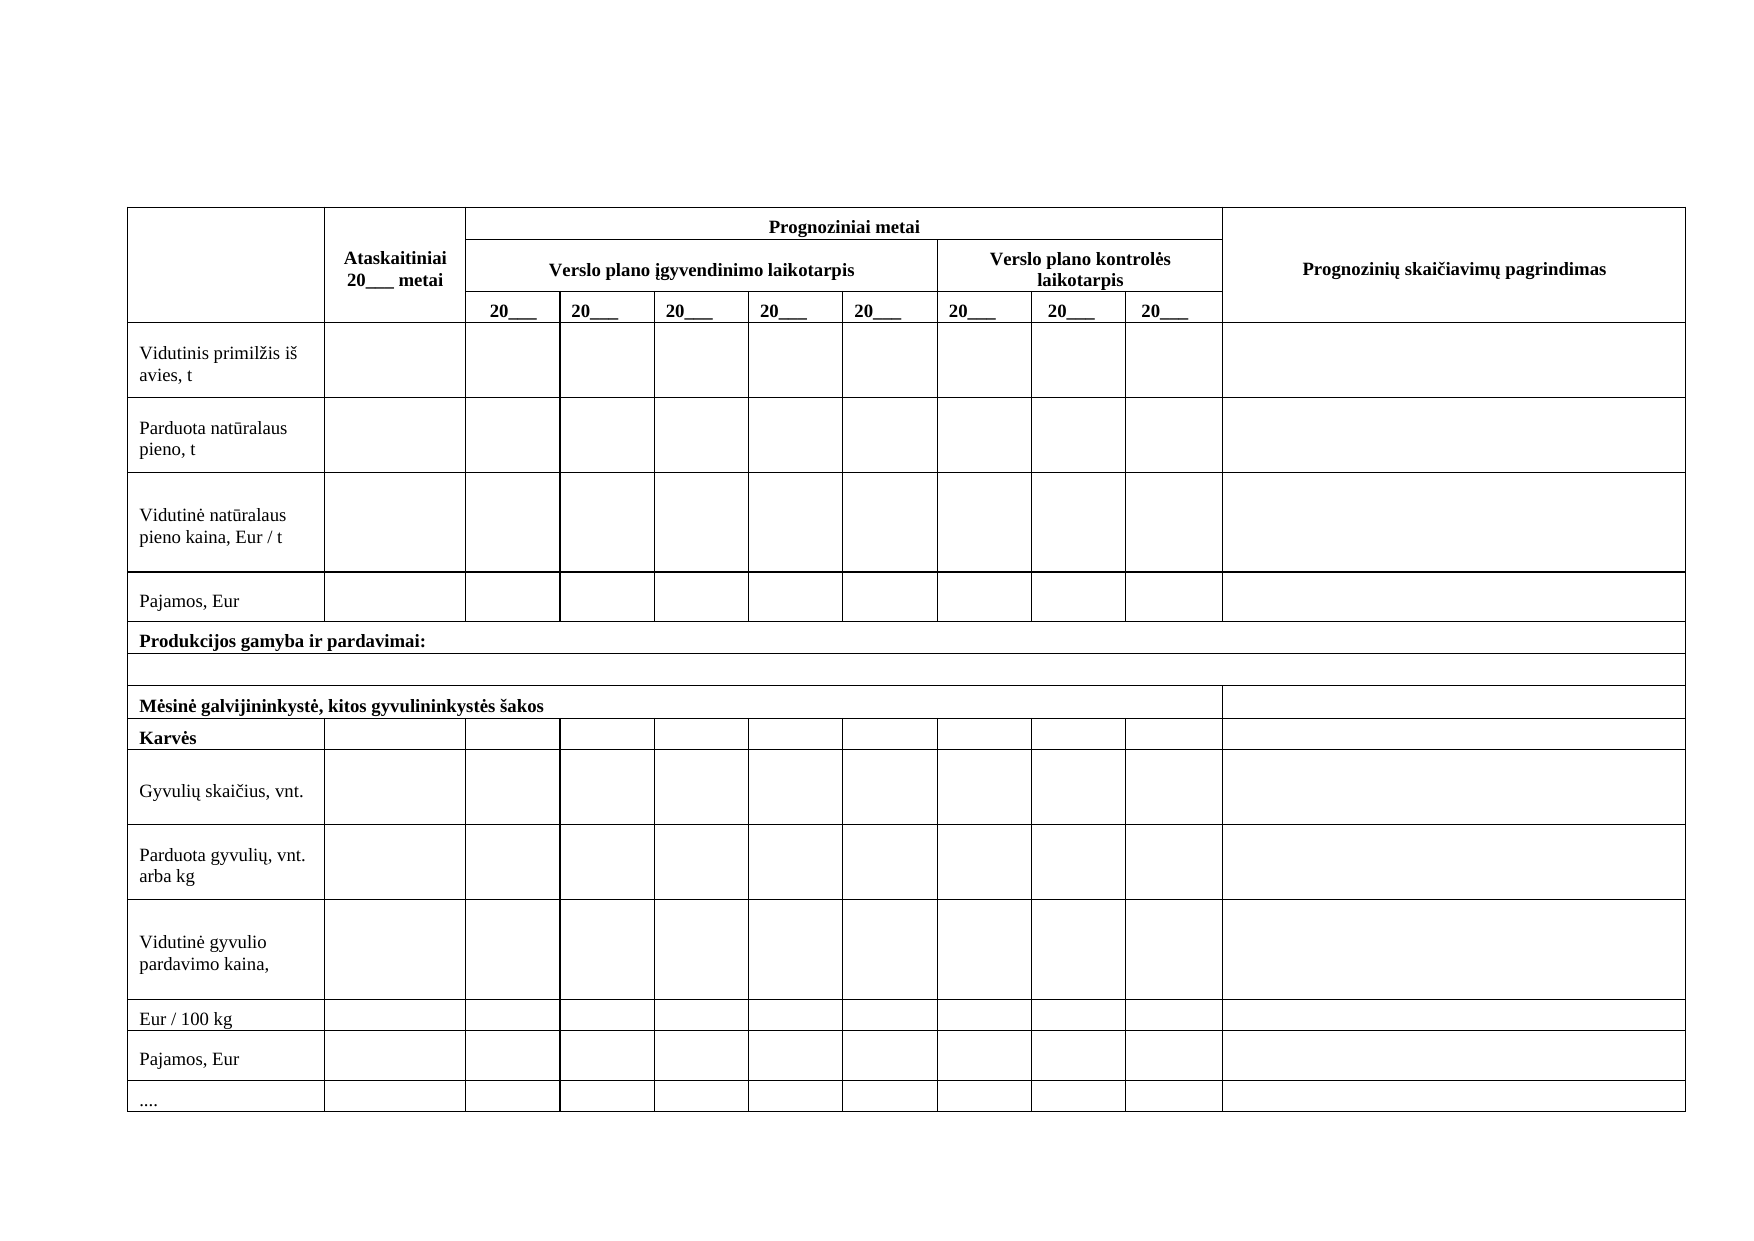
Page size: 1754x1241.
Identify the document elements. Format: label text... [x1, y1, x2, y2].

table_cell 20___ [843, 292, 937, 322]
table_cell [1126, 1000, 1222, 1030]
table_cell [325, 1000, 465, 1030]
table_cell [655, 900, 748, 998]
table_cell [466, 398, 559, 472]
table_cell [938, 1000, 1031, 1030]
table_cell [561, 750, 654, 824]
table_cell Gyvulių skaičius, vnt. [128, 750, 324, 824]
table_cell [938, 1031, 1031, 1079]
table_cell Produkcijos gamyba ir pardavimai: [128, 622, 1685, 652]
table_cell [1223, 1000, 1685, 1030]
table_cell [1032, 1000, 1125, 1030]
table_cell [938, 1081, 1031, 1111]
table_cell 20___ [938, 292, 1031, 322]
table_cell [466, 1000, 559, 1030]
table_cell [1126, 398, 1222, 472]
table_cell [749, 398, 842, 472]
table_cell [843, 900, 937, 998]
table_cell [749, 750, 842, 824]
table_cell [843, 1031, 937, 1079]
table_cell [1032, 573, 1125, 621]
table_cell Vidutinė natūralaus pieno kaina, Eur / t [128, 473, 324, 571]
table_cell [1223, 398, 1685, 472]
table_cell Pajamos, Eur [128, 1031, 324, 1079]
table_cell Mėsinė galvijininkystė, kitos gyvulininkystės šakos [128, 686, 1222, 718]
table_cell [1126, 573, 1222, 621]
table_cell [561, 398, 654, 472]
table_cell 20___ [561, 292, 654, 322]
table_cell [561, 719, 654, 749]
table_cell [655, 473, 748, 571]
table_cell [1223, 323, 1685, 397]
table_cell [938, 719, 1031, 749]
table_cell [561, 1081, 654, 1111]
table_cell [843, 750, 937, 824]
table_cell [749, 719, 842, 749]
table_cell [466, 719, 559, 749]
table_cell [749, 323, 842, 397]
table_cell Parduota gyvulių, vnt. arba kg [128, 825, 324, 899]
table_cell [128, 654, 1685, 685]
table_cell Vidutinė gyvulio pardavimo kaina, [128, 900, 324, 998]
table_cell Parduota natūralaus pieno, t [128, 398, 324, 472]
table_cell [561, 473, 654, 571]
table_cell [655, 1081, 748, 1111]
table_cell 20___ [1126, 292, 1222, 322]
table_cell [655, 750, 748, 824]
table_cell [561, 900, 654, 998]
table_cell [1223, 473, 1685, 571]
table_cell [325, 900, 465, 998]
table_cell [1126, 750, 1222, 824]
table_cell Eur / 100 kg [128, 1000, 324, 1030]
table_cell [1032, 1081, 1125, 1111]
table_cell [749, 573, 842, 621]
table_cell [1223, 825, 1685, 899]
table_cell [843, 323, 937, 397]
table_cell [325, 1031, 465, 1079]
table_cell [1223, 750, 1685, 824]
table_cell [655, 398, 748, 472]
table_cell [1032, 473, 1125, 571]
table_cell [843, 825, 937, 899]
table_cell [325, 1081, 465, 1111]
table_cell [938, 473, 1031, 571]
table_cell [1032, 323, 1125, 397]
table_cell .... [128, 1081, 324, 1111]
table_cell [938, 573, 1031, 621]
table_cell [1126, 1031, 1222, 1079]
table_cell [561, 323, 654, 397]
table_cell [749, 1031, 842, 1079]
table_cell [938, 900, 1031, 998]
table_cell 20___ [749, 292, 842, 322]
table_cell [325, 719, 465, 749]
table_cell [1223, 1081, 1685, 1111]
table_cell [938, 750, 1031, 824]
table_cell [1126, 900, 1222, 998]
table_cell [843, 719, 937, 749]
table_cell [843, 1000, 937, 1030]
table_cell [561, 1031, 654, 1079]
table_cell [325, 473, 465, 571]
table_cell [325, 825, 465, 899]
table_cell Verslo plano kontrolės laikotarpis [938, 240, 1222, 291]
table_cell Verslo plano įgyvendinimo laikotarpis [466, 240, 937, 291]
table_cell [843, 573, 937, 621]
table_cell [749, 1000, 842, 1030]
table_cell [561, 573, 654, 621]
table_cell [1032, 900, 1125, 998]
table_cell [325, 323, 465, 397]
table_cell Karvės [128, 719, 324, 749]
table_cell [1126, 719, 1222, 749]
table_cell [466, 323, 559, 397]
table_cell [938, 825, 1031, 899]
table_cell [466, 473, 559, 571]
table_cell [466, 900, 559, 998]
table_cell [1223, 900, 1685, 998]
table_cell [1126, 1081, 1222, 1111]
table_cell [655, 323, 748, 397]
table_cell Vidutinis primilžis iš avies, t [128, 323, 324, 397]
table_cell [749, 473, 842, 571]
table_cell [938, 398, 1031, 472]
table_cell [843, 473, 937, 571]
table_cell [749, 825, 842, 899]
table_cell [1032, 719, 1125, 749]
table_header Prognozinių skaičiavimų pagrindimas [1223, 208, 1685, 322]
table_cell [1223, 686, 1685, 718]
table_header Ataskaitiniai 20___ metai [325, 208, 465, 322]
table_cell [466, 573, 559, 621]
table_cell [466, 1081, 559, 1111]
table_cell 20___ [466, 292, 559, 322]
table_cell [1032, 825, 1125, 899]
table_cell [843, 398, 937, 472]
table_cell [561, 825, 654, 899]
table_cell [1032, 1031, 1125, 1079]
table_cell [1223, 1031, 1685, 1079]
table_cell 20___ [655, 292, 748, 322]
table_cell [655, 573, 748, 621]
table_cell [1223, 719, 1685, 749]
table_cell [655, 825, 748, 899]
table_cell 20___ [1032, 292, 1125, 322]
table_cell [749, 1081, 842, 1111]
table_cell [1032, 750, 1125, 824]
table_cell [466, 825, 559, 899]
table_cell [655, 719, 748, 749]
table_cell [561, 1000, 654, 1030]
table_cell [466, 750, 559, 824]
table_cell [938, 323, 1031, 397]
table_cell [749, 900, 842, 998]
table_cell [1032, 398, 1125, 472]
table_cell [325, 398, 465, 472]
table_header [128, 208, 324, 322]
table_cell Pajamos, Eur [128, 573, 324, 621]
table_cell [655, 1031, 748, 1079]
table_cell [655, 1000, 748, 1030]
table_cell [466, 1031, 559, 1079]
table_cell [325, 573, 465, 621]
table_header Prognoziniai metai [466, 208, 1222, 239]
table_cell [1126, 323, 1222, 397]
table_cell [1126, 825, 1222, 899]
table_cell [843, 1081, 937, 1111]
table_cell [325, 750, 465, 824]
table_cell [1223, 573, 1685, 621]
table_cell [1126, 473, 1222, 571]
